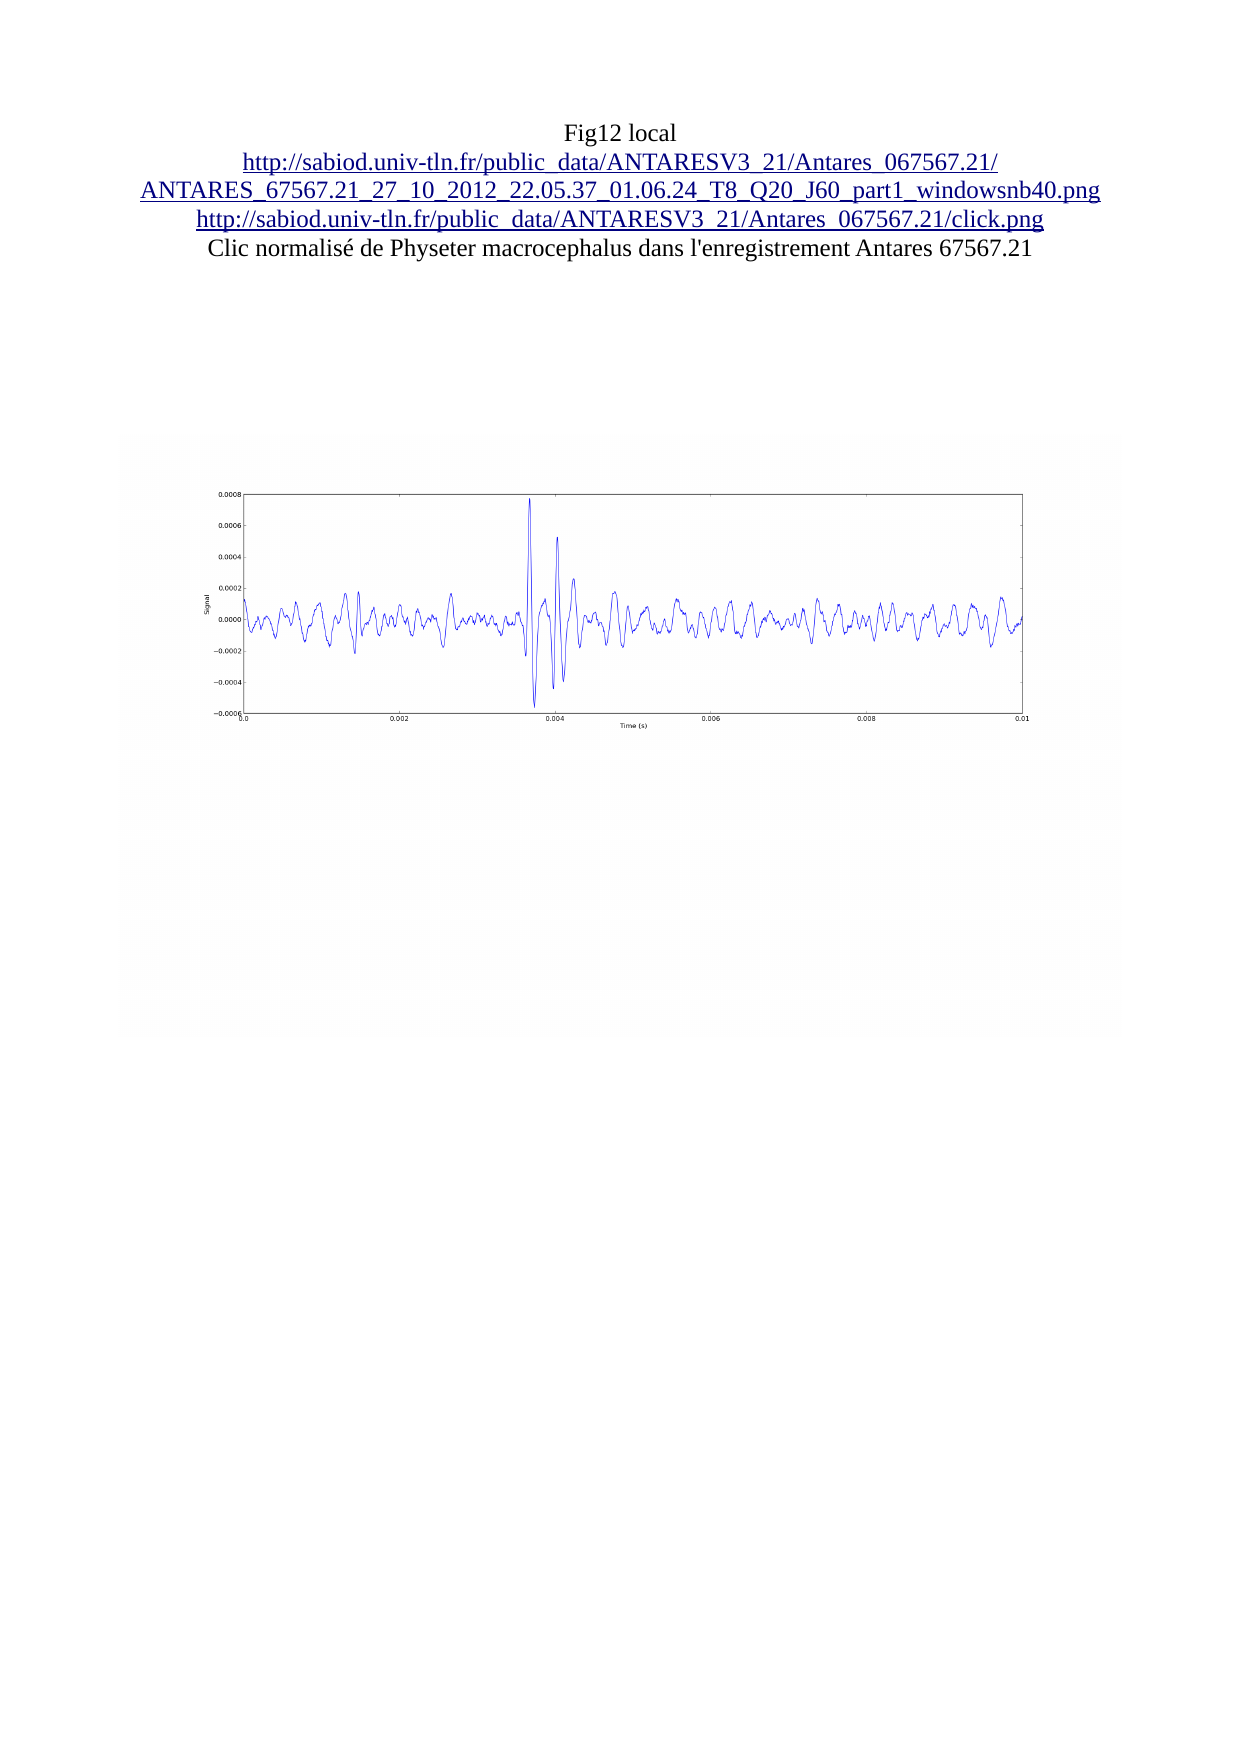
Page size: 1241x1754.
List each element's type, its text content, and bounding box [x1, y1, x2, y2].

picture [118, 434, 1123, 1037]
text Clic normalisé de Physeter macrocephalus dans l'enregistrement Antares 67567.21 [118, 233, 1122, 262]
text Fig12 local [118, 118, 1122, 147]
text http://sabiod.univ-tln.fr/public_data/ANTARESV3_21/Antares_067567.21/click.png [118, 204, 1122, 233]
text http://sabiod.univ-tln.fr/public_data/ANTARESV3_21/Antares_067567.21/ANTARES_67567.21_27_10_2012_22.05.37_01.06.24_T8_Q20_J60_part1_windowsnb40.png [118, 147, 1122, 204]
